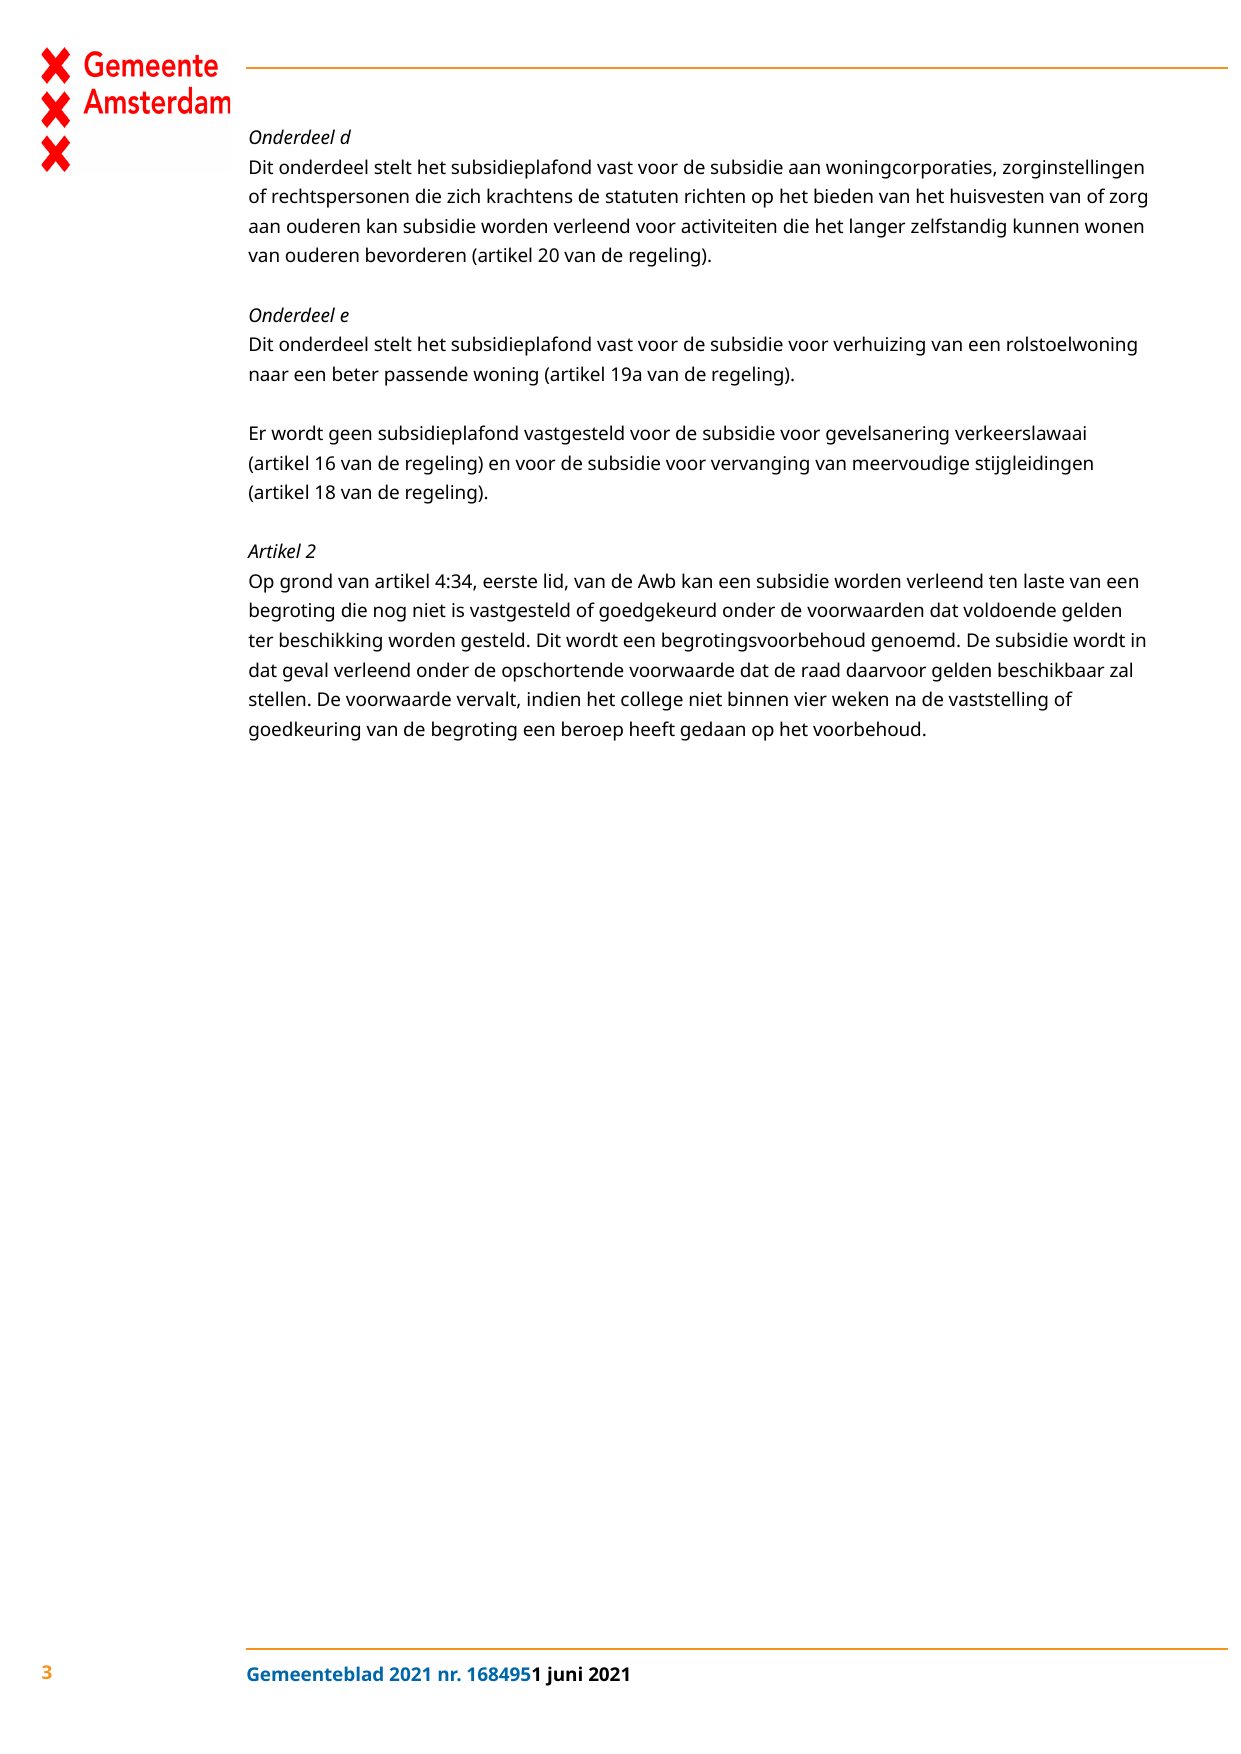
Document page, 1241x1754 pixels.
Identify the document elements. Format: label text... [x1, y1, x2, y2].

text Op grond van artikel 4:34, eerste lid, van de Awb kan een subsidie worden verleend ten laste van een begroting die nog niet is vastgesteld of goedgekeurd onder de voorwaarden dat voldoende gelden ter beschikking worden gesteld. Dit wordt een begrotingsvoorbehoud genoemd. De subsidie wordt in dat geval verleend onder de opschortende voorwaarde dat de raad daarvoor gelden beschikbaar zal stellen. De voorwaarde vervalt, indien het college niet binnen vier weken na de vaststelling of goedkeuring van de begroting een beroep heeft gedaan op het voorbehoud. [248, 568, 1152, 742]
text Onderdeel d [248, 124, 1152, 150]
text Er wordt geen subsidieplafond vastgesteld voor de subsidie voor gevelsanering verkeerslawaai (artikel 16 van de regeling) en voor de subsidie voor vervanging van meervoudige stijgleidingen (artikel 18 van de regeling). [248, 420, 1152, 505]
text Artikel 2 [248, 538, 1152, 564]
text Dit onderdeel stelt het subsidieplafond vast voor de subsidie voor verhuizing van een rolstoelwoning naar een beter passende woning (artikel 19a van de regeling). [248, 331, 1152, 387]
text Dit onderdeel stelt het subsidieplafond vast voor de subsidie aan woningcorporaties, zorginstellingen of rechtspersonen die zich krachtens de statuten richten op het bieden van het huisvesten van of zorg aan ouderen kan subsidie worden verleend voor activiteiten die het langer zelfstandig kunnen wonen van ouderen bevorderen (artikel 20 van de regeling). [248, 154, 1152, 268]
text Onderdeel e [248, 302, 1152, 328]
picture [41, 47, 231, 172]
